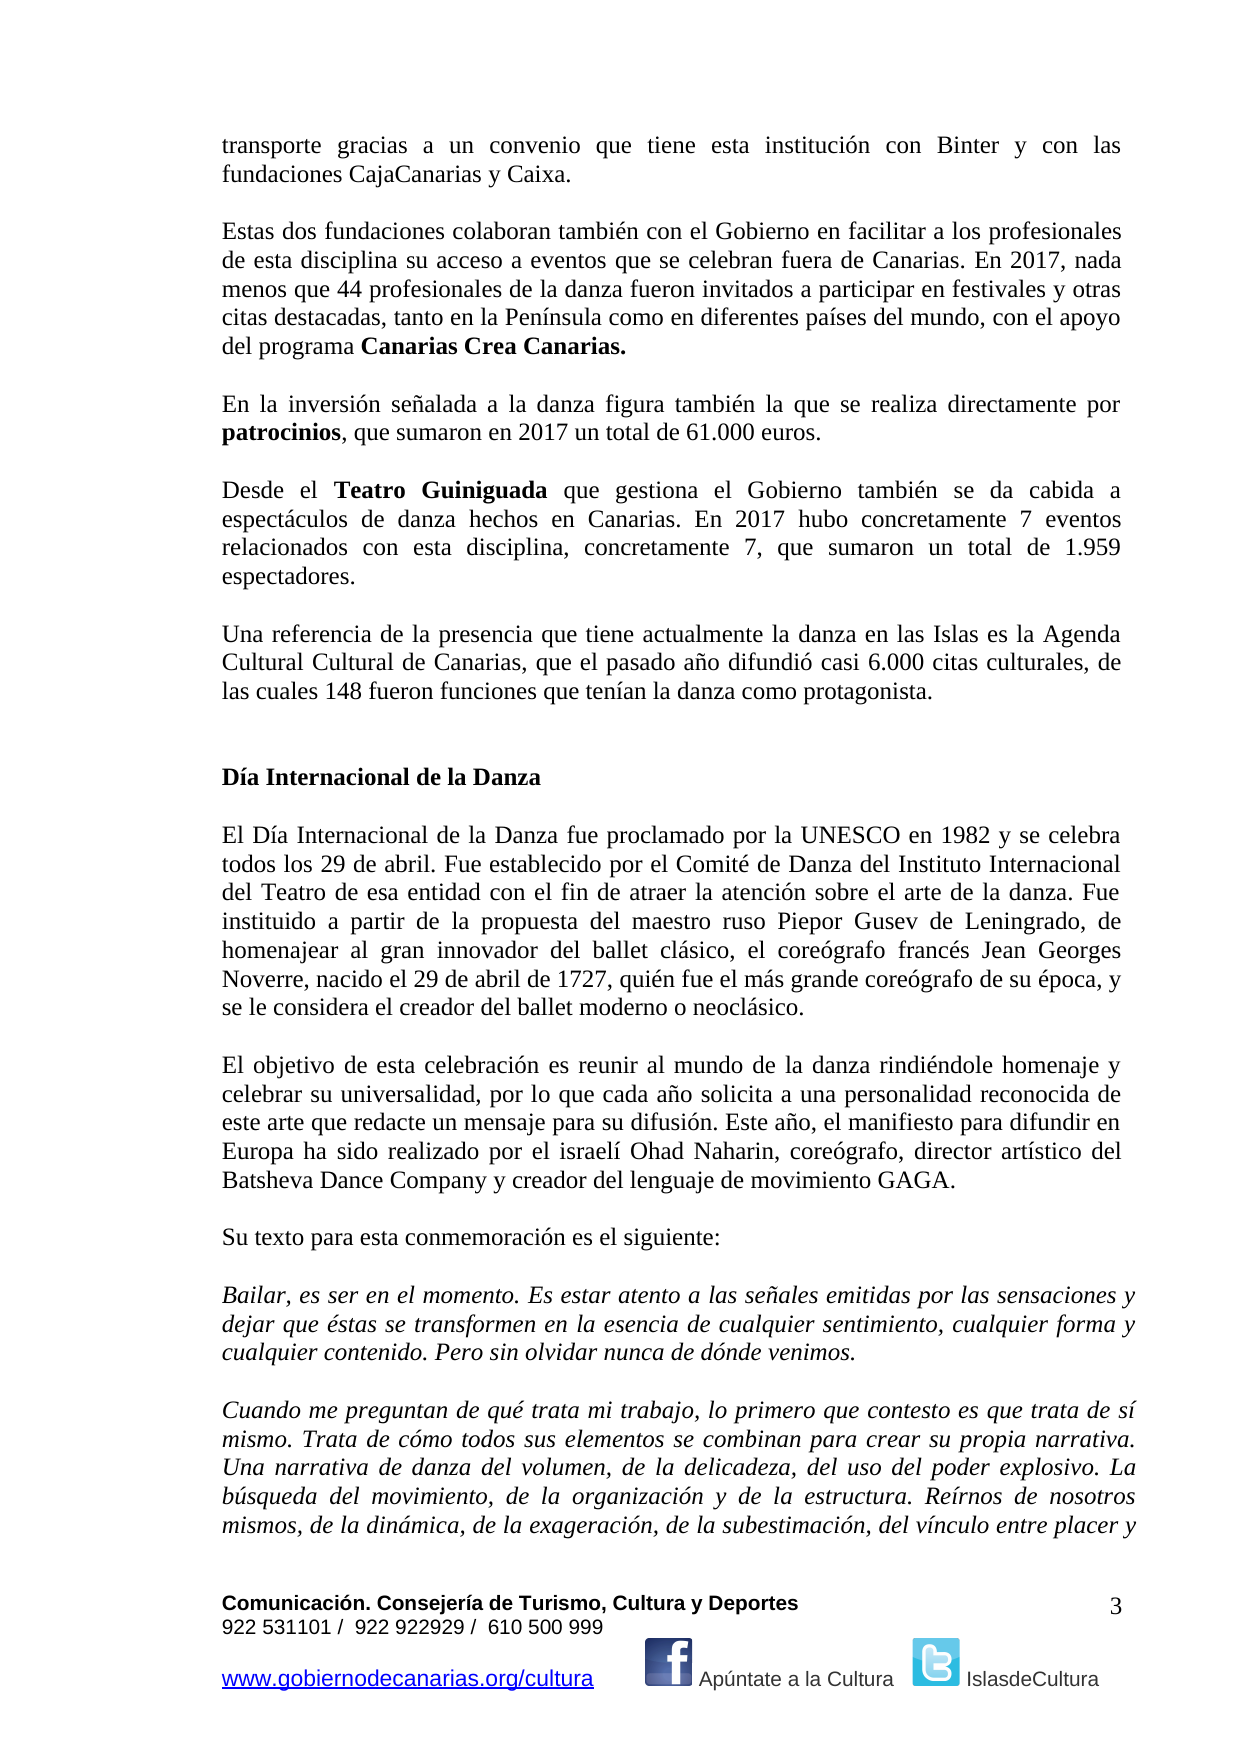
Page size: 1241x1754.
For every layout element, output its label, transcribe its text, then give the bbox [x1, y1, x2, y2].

text En la inversión señalada a la danza figura también la que se realiza directamente por patrocinios, que sumaron en 2017 un total de 61.000 euros. [222, 389, 1122, 446]
text Día Internacional de la Danza [222, 762, 1122, 791]
text Estas dos fundaciones colaboran también con el Gobierno en facilitar a los profesionales de esta disciplina su acceso a eventos que se celebran fuera de Canarias. En 2017, nada menos que 44 profesionales de la danza fueron invitados a participar en festivales y otras citas destacadas, tanto en la Península como en diferentes países del mundo, con el apoyo del programa Canarias Crea Canarias. [222, 216, 1122, 360]
picture [912, 1638, 960, 1686]
text Su texto para esta conmemoración es el siguiente: [222, 1222, 1122, 1251]
text Cuando me preguntan de qué trata mi trabajo, lo primero que contesto es que trata de sí mismo. Trata de cómo todos sus elementos se combinan para crear su propia narrativa. Una narrativa de danza del volumen, de la delicadeza, del uso del poder explosivo. La búsqueda del movimiento, de la organización y de la estructura. Reírnos de nosotros mismos, de la dinámica, de la exageración, de la subestimación, del vínculo entre placer y [222, 1395, 1137, 1539]
text transporte gracias a un convenio que tiene esta institución con Binter y con las fundaciones CajaCanarias y Caixa. [222, 130, 1122, 187]
text na se trata de estar en el momento. Se trata de escuchar el alcance de las [222, 1194, 1122, 1222]
text El objetivo de esta celebración es reunir al mundo de la danza rindiéndole homenaje y celebrar su universalidad, por lo que cada año solicita a una personalidad reconocida de este arte que redacte un mensaje para su difusión. Este año, el manifiesto para difundir en Europa ha sido realizado por el israelí Ohad Naharin, coreógrafo, director artístico del Batsheva Dance Company y creador del lenguaje de movimiento GAGA. [222, 1050, 1122, 1194]
text El Día Internacional de la Danza fue proclamado por la UNESCO en 1982 y se celebra todos los 29 de abril. Fue establecido por el Comité de Danza del Instituto Internacional del Teatro de esa entidad con el fin de atraer la atención sobre el arte de la danza. Fue instituido a partir de la propuesta del maestro ruso Piepor Gusev de Leningrado, de homenajear al gran innovador del ballet clásico, el coreógrafo francés Jean Georges Noverre, nacido el 29 de abril de 1727, quién fue el más grande coreógrafo de su época, y se le considera el creador del ballet moderno o neoclásico. [222, 820, 1122, 1021]
text Desde el Teatro Guiniguada que gestiona el Gobierno también se da cabida a espectáculos de danza hechos en Canarias. En 2017 hubo concretamente 7 eventos relacionados con esta disciplina, concretamente 7, que sumaron un total de 1.959 espectadores. [222, 475, 1122, 590]
text Una referencia de la presencia que tiene actualmente la danza en las Islas es la Agenda Cultural Cultural de Canarias, que el pasado año difundió casi 6.000 citas culturales, de las cuales 148 fueron funciones que tenían la danza como protagonista. [222, 619, 1122, 705]
text Bailar, es ser en el momento. Es estar atento a las señales emitidas por las sensaciones y dejar que éstas se transformen en la esencia de cualquier sentimiento, cualquier forma y cualquier contenido. Pero sin olvidar nunca de dónde venimos. [222, 1280, 1137, 1366]
picture [645, 1638, 693, 1686]
